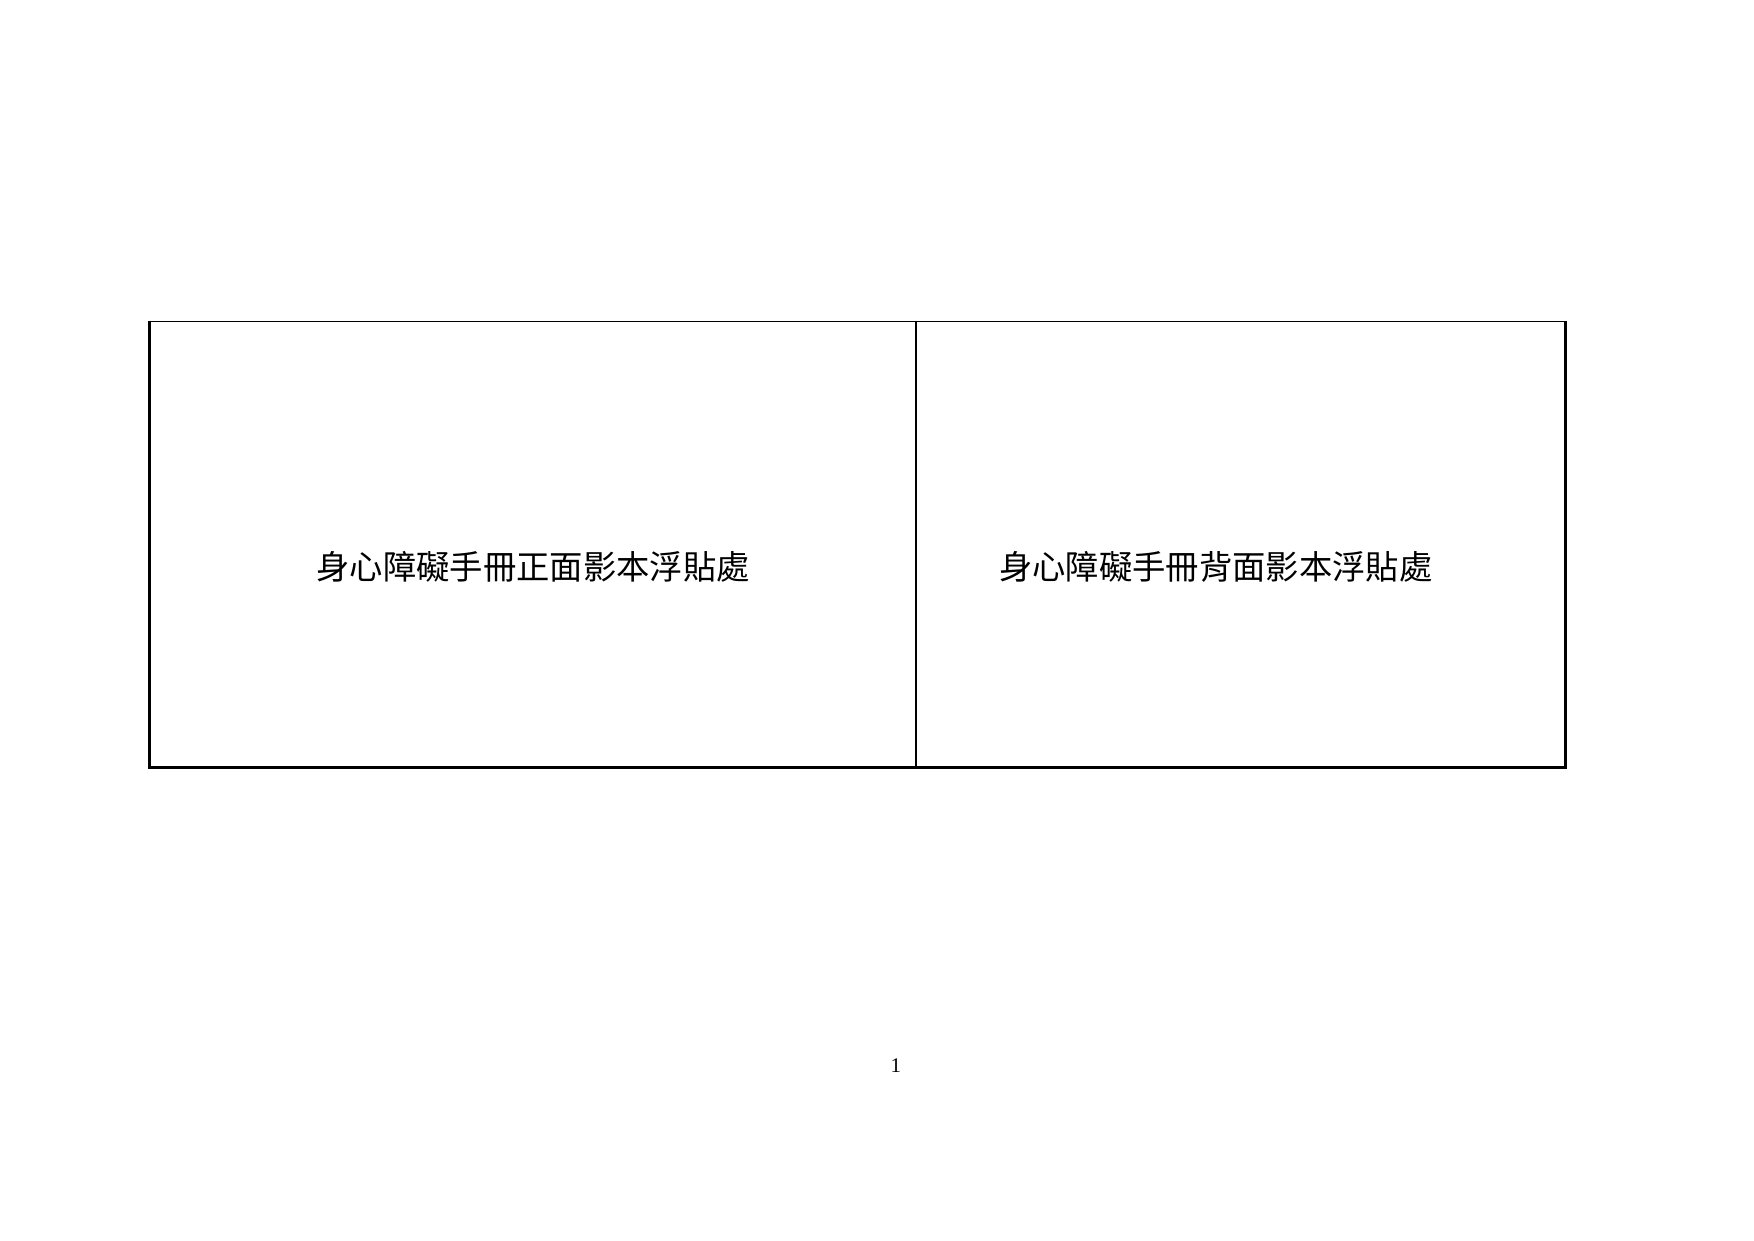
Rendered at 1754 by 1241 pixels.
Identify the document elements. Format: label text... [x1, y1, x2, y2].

table_cell 身心障礙手冊正面影本浮貼處 [151, 322, 915, 766]
table_cell 身心障礙手冊背面影本浮貼處 [917, 322, 1564, 766]
